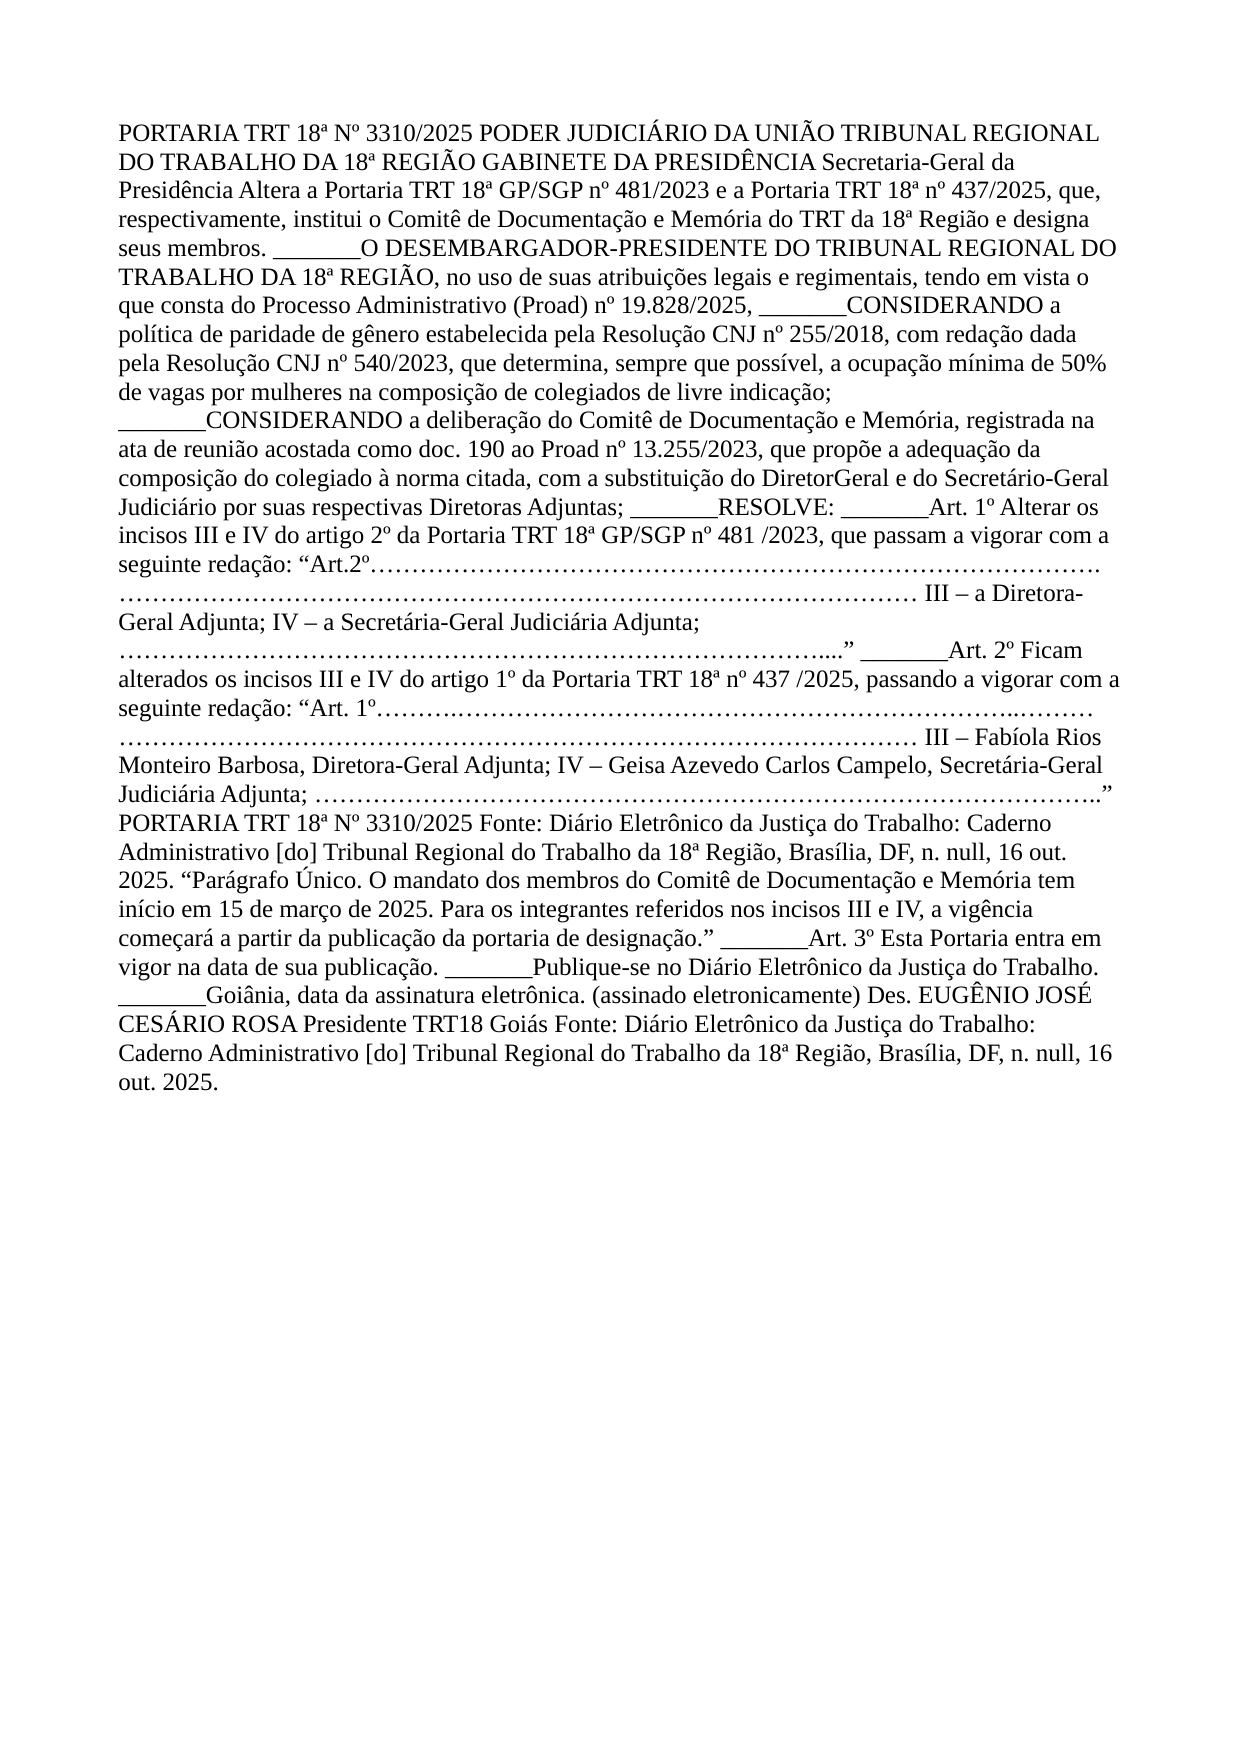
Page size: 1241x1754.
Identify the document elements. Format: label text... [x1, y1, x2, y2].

text PORTARIA TRT 18ª Nº 3310/2025 PODER JUDICIÁRIO DA UNIÃO TRIBUNAL REGIONAL DO TRABALHO DA 18ª REGIÃO GABINETE DA PRESIDÊNCIA Secretaria-Geral da Presidência Altera a Portaria TRT 18ª GP/SGP nº 481/2023 e a Portaria TRT 18ª nº 437/2025, que, respectivamente, institui o Comitê de Documentação e Memória do TRT da 18ª Região e designa seus membros. _______O DESEMBARGADOR-PRESIDENTE DO TRIBUNAL REGIONAL DO TRABALHO DA 18ª REGIÃO, no uso de suas atribuições legais e regimentais, tendo em vista o que consta do Processo Administrativo (Proad) nº 19.828/2025, _______CONSIDERANDO a política de paridade de gênero estabelecida pela Resolução CNJ nº 255/2018, com redação dada pela Resolução CNJ nº 540/2023, que determina, sempre que possível, a ocupação mínima de 50% de vagas por mulheres na composição de colegiados de livre indicação; _______CONSIDERANDO a deliberação do Comitê de Documentação e Memória, registrada na ata de reunião acostada como doc. 190 ao Proad nº 13.255/2023, que propõe a adequação da composição do colegiado à norma citada, com a substituição do DiretorGeral e do Secretário-Geral Judiciário por suas respectivas Diretoras Adjuntas; _______RESOLVE: _______Art. 1º Alterar os incisos III e IV do artigo 2º da Portaria TRT 18ª GP/SGP nº 481 /2023, que passam a vigorar com a seguinte redação: “Art.2º……………………………………………………………………………. …………………………………………………………………………………… III – a Diretora-Geral Adjunta; IV – a Secretária-Geral Judiciária Adjunta; …………………………………………………………………………....” _______Art. 2º Ficam alterados os incisos III e IV do artigo 1º da Portaria TRT 18ª nº 437 /2025, passando a vigorar com a seguinte redação: “Art. 1º……….…………………………………………………………..……… …………………………………………………………………………………… III – Fabíola Rios Monteiro Barbosa, Diretora-Geral Adjunta; IV – Geisa Azevedo Carlos Campelo, Secretária-Geral Judiciária Adjunta; …………………………………………………………………………………..” PORTARIA TRT 18ª Nº 3310/2025 Fonte: Diário Eletrônico da Justiça do Trabalho: Caderno Administrativo [do] Tribunal Regional do Trabalho da 18ª Região, Brasília, DF, n. null, 16 out. 2025. “Parágrafo Único. O mandato dos membros do Comitê de Documentação e Memória tem início em 15 de março de 2025. Para os integrantes referidos nos incisos III e IV, a vigência começará a partir da publicação da portaria de designação.” _______Art. 3º Esta Portaria entra em vigor na data de sua publicação. _______Publique-se no Diário Eletrônico da Justiça do Trabalho. _______Goiânia, data da assinatura eletrônica. (assinado eletronicamente) Des. EUGÊNIO JOSÉ CESÁRIO ROSA Presidente TRT18 Goiás Fonte: Diário Eletrônico da Justiça do Trabalho: Caderno Administrativo [do] Tribunal Regional do Trabalho da 18ª Região, Brasília, DF, n. null, 16 out. 2025. [118, 118, 1122, 1096]
